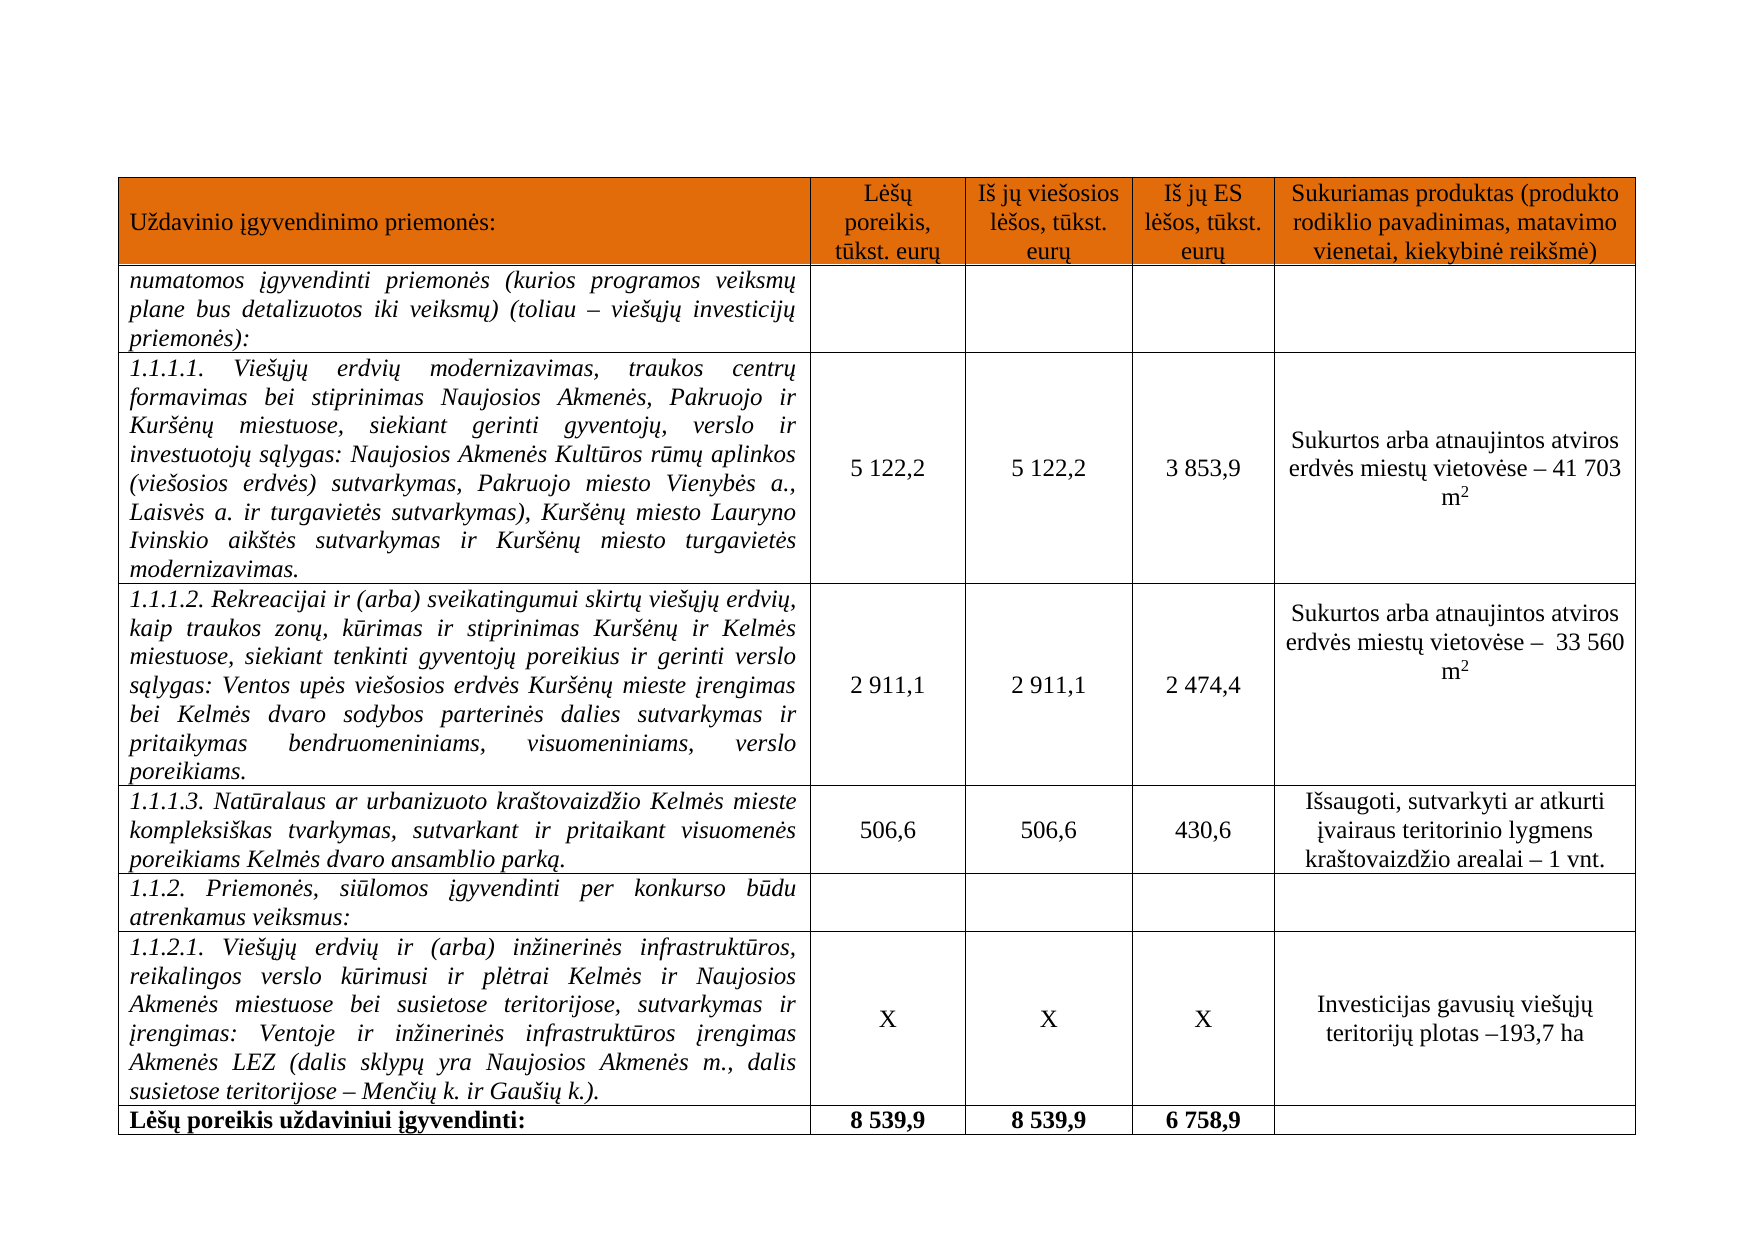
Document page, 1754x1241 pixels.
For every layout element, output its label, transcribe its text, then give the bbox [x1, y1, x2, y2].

table_cell Investicijas gavusių viešųjų teritorijų plotas –193,7 ha [1275, 932, 1635, 1104]
table_cell [966, 874, 1132, 931]
table_cell numatomos įgyvendinti priemonės (kurios programos veiksmų plane bus detalizuotos iki veiksmų) (toliau – viešųjų investicijų priemonės): [119, 266, 810, 352]
table_cell Sukurtos arba atnaujintos atviros erdvės miestų vietovėse – 33 560 m2 [1275, 584, 1635, 785]
table_cell 6 758,9 [1133, 1106, 1274, 1134]
table_cell [1133, 266, 1274, 352]
table_cell [1275, 874, 1635, 931]
table_cell 3 853,9 [1133, 353, 1274, 583]
table_cell 2 911,1 [966, 584, 1132, 785]
table_cell [966, 266, 1132, 352]
table_cell 506,6 [811, 786, 965, 872]
table_header Lėšų poreikis, tūkst. eurų [811, 178, 965, 264]
table_cell Sukurtos arba atnaujintos atviros erdvės miestų vietovėse – 41 703 m2 [1275, 353, 1635, 583]
table_cell [1275, 1106, 1635, 1134]
table_header Iš jų viešosios lėšos, tūkst. eurų [966, 178, 1132, 264]
table_cell 8 539,9 [966, 1106, 1132, 1134]
table_cell 2 911,1 [811, 584, 965, 785]
table_cell [1275, 266, 1635, 352]
table_cell 8 539,9 [811, 1106, 965, 1134]
table_header Iš jų ES lėšos, tūkst. eurų [1133, 178, 1274, 264]
table_cell 2 474,4 [1133, 584, 1274, 785]
table_cell [811, 266, 965, 352]
table_cell [811, 874, 965, 931]
table_cell 506,6 [966, 786, 1132, 872]
table_cell Išsaugoti, sutvarkyti ar atkurti įvairaus teritorinio lygmens kraštovaizdžio arealai – 1 vnt. [1275, 786, 1635, 872]
table_cell X [1133, 932, 1274, 1104]
table_cell 5 122,2 [811, 353, 965, 583]
table_cell X [966, 932, 1132, 1104]
table_cell 5 122,2 [966, 353, 1132, 583]
table_header Uždavinio įgyvendinimo priemonės: [119, 178, 810, 264]
table_cell Lėšų poreikis uždaviniui įgyvendinti: [119, 1106, 810, 1134]
table_cell 1.1.2.1. Viešųjų erdvių ir (arba) inžinerinės infrastruktūros, reikalingos verslo kūrimusi ir plėtrai Kelmės ir Naujosios Akmenės miestuose bei susietose teritorijose, sutvarkymas ir įrengimas: Ventoje ir inžinerinės infrastruktūros įrengimas Akmenės LEZ (dalis sklypų yra Naujosios Akmenės m., dalis susietose teritorijose – Menčių k. ir Gaušių k.). [119, 932, 810, 1104]
table_cell X [811, 932, 965, 1104]
table_header Sukuriamas produktas (produkto rodiklio pavadinimas, matavimo vienetai, kiekybinė reikšmė) [1275, 178, 1635, 264]
table_cell 1.1.1.1. Viešųjų erdvių modernizavimas, traukos centrų formavimas bei stiprinimas Naujosios Akmenės, Pakruojo ir Kuršėnų miestuose, siekiant gerinti gyventojų, verslo ir investuotojų sąlygas: Naujosios Akmenės Kultūros rūmų aplinkos (viešosios erdvės) sutvarkymas, Pakruojo miesto Vienybės a., Laisvės a. ir turgavietės sutvarkymas), Kuršėnų miesto Lauryno Ivinskio aikštės sutvarkymas ir Kuršėnų miesto turgavietės modernizavimas. [119, 353, 810, 583]
table_cell [1133, 874, 1274, 931]
table_cell 1.1.2. Priemonės, siūlomos įgyvendinti per konkurso būdu atrenkamus veiksmus: [119, 874, 810, 931]
table_cell 1.1.1.2. Rekreacijai ir (arba) sveikatingumui skirtų viešųjų erdvių, kaip traukos zonų, kūrimas ir stiprinimas Kuršėnų ir Kelmės miestuose, siekiant tenkinti gyventojų poreikius ir gerinti verslo sąlygas: Ventos upės viešosios erdvės Kuršėnų mieste įrengimas bei Kelmės dvaro sodybos parterinės dalies sutvarkymas ir pritaikymas bendruomeniniams, visuomeniniams, verslo poreikiams. [119, 584, 810, 785]
table_cell 430,6 [1133, 786, 1274, 872]
table_cell 1.1.1.3. Natūralaus ar urbanizuoto kraštovaizdžio Kelmės mieste kompleksiškas tvarkymas, sutvarkant ir pritaikant visuomenės poreikiams Kelmės dvaro ansamblio parką. [119, 786, 810, 872]
